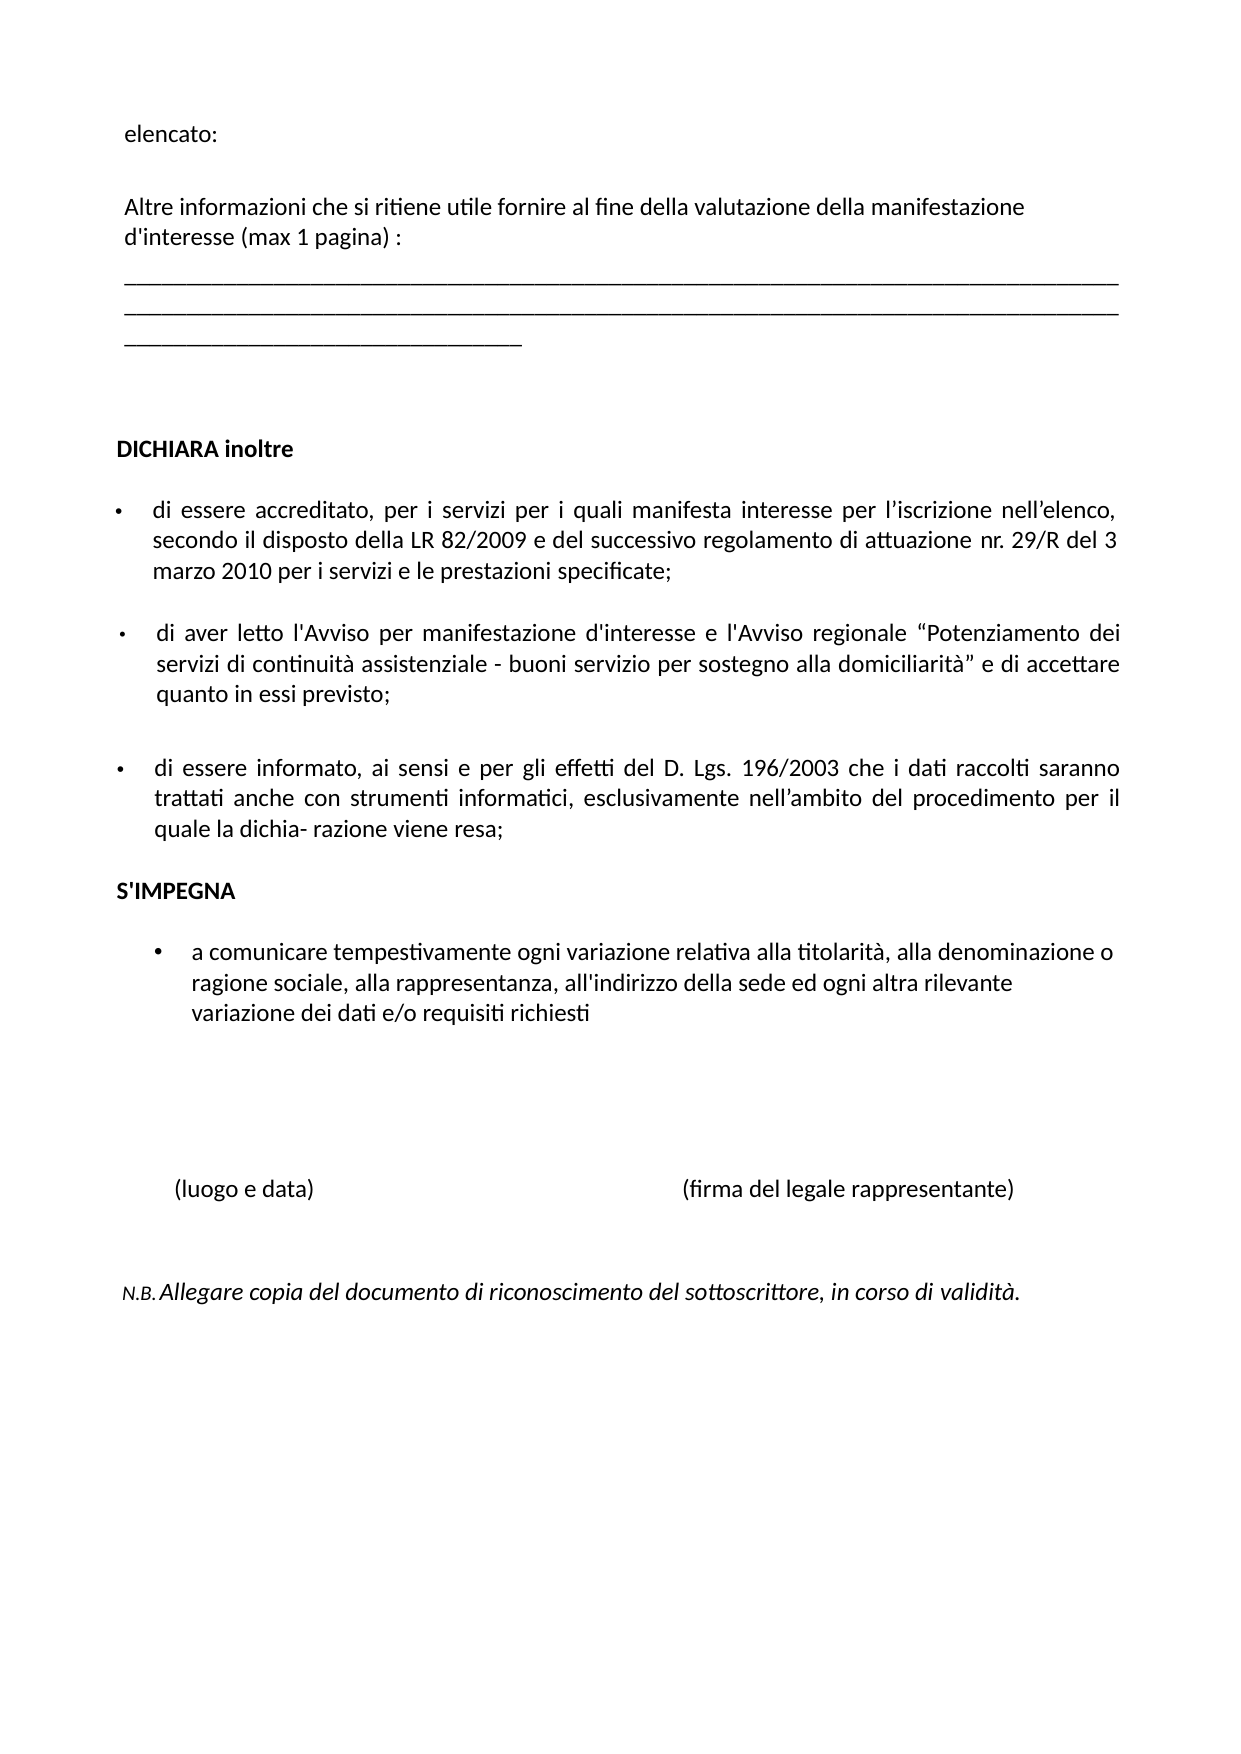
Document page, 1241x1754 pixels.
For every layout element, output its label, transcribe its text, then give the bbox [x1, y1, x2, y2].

list Allegare copia del documento di riconoscimento del sottoscrittore, in corso di validità. [122, 1276, 1122, 1306]
list elencato: [124, 118, 1120, 149]
list di essere informato, ai sensi e per gli effetti del D. Lgs. 196/2003 che i dati raccolti saranno trattati anche con strumenti informatici, esclusivamente nell’ambito del procedimento per il quale la dichia- razione viene resa; [117, 752, 1122, 843]
text S'IMPEGNA [116, 875, 1122, 906]
list a comunicare tempestivamente ogni variazione relativa alla titolarità, alla denominazione o ragione sociale, alla rappresentanza, all'indirizzo della sede ed ogni altra rilevante variazione dei dati e/o requisiti richiesti [154, 936, 1122, 1028]
text (luogo e data) (firma del legale rappresentante) [174, 1173, 1122, 1204]
text Altre informazioni che si ritiene utile fornire al fine della valutazione della manifestazione d'interesse (max 1 pagina) : [124, 191, 1122, 252]
text ________________________________________________________________________________________________________________________________________________________________________________________________ [124, 258, 1122, 349]
list di aver letto l'Avviso per manifestazione d'interesse e l'Avviso regionale “Potenziamento dei servizi di continuità assistenziale - buoni servizio per sostegno alla domiciliarità” e di accettare quanto in essi previsto; [118, 617, 1122, 709]
text DICHIARA inoltre [116, 433, 1122, 463]
list di essere accreditato, per i servizi per i quali manifesta interesse per l’iscrizione nell’elenco, secondo il disposto della LR 82/2009 e del successivo regolamento di attuazione nr. 29/R del 3 marzo 2010 per i servizi e le prestazioni specificate; [115, 494, 1117, 586]
